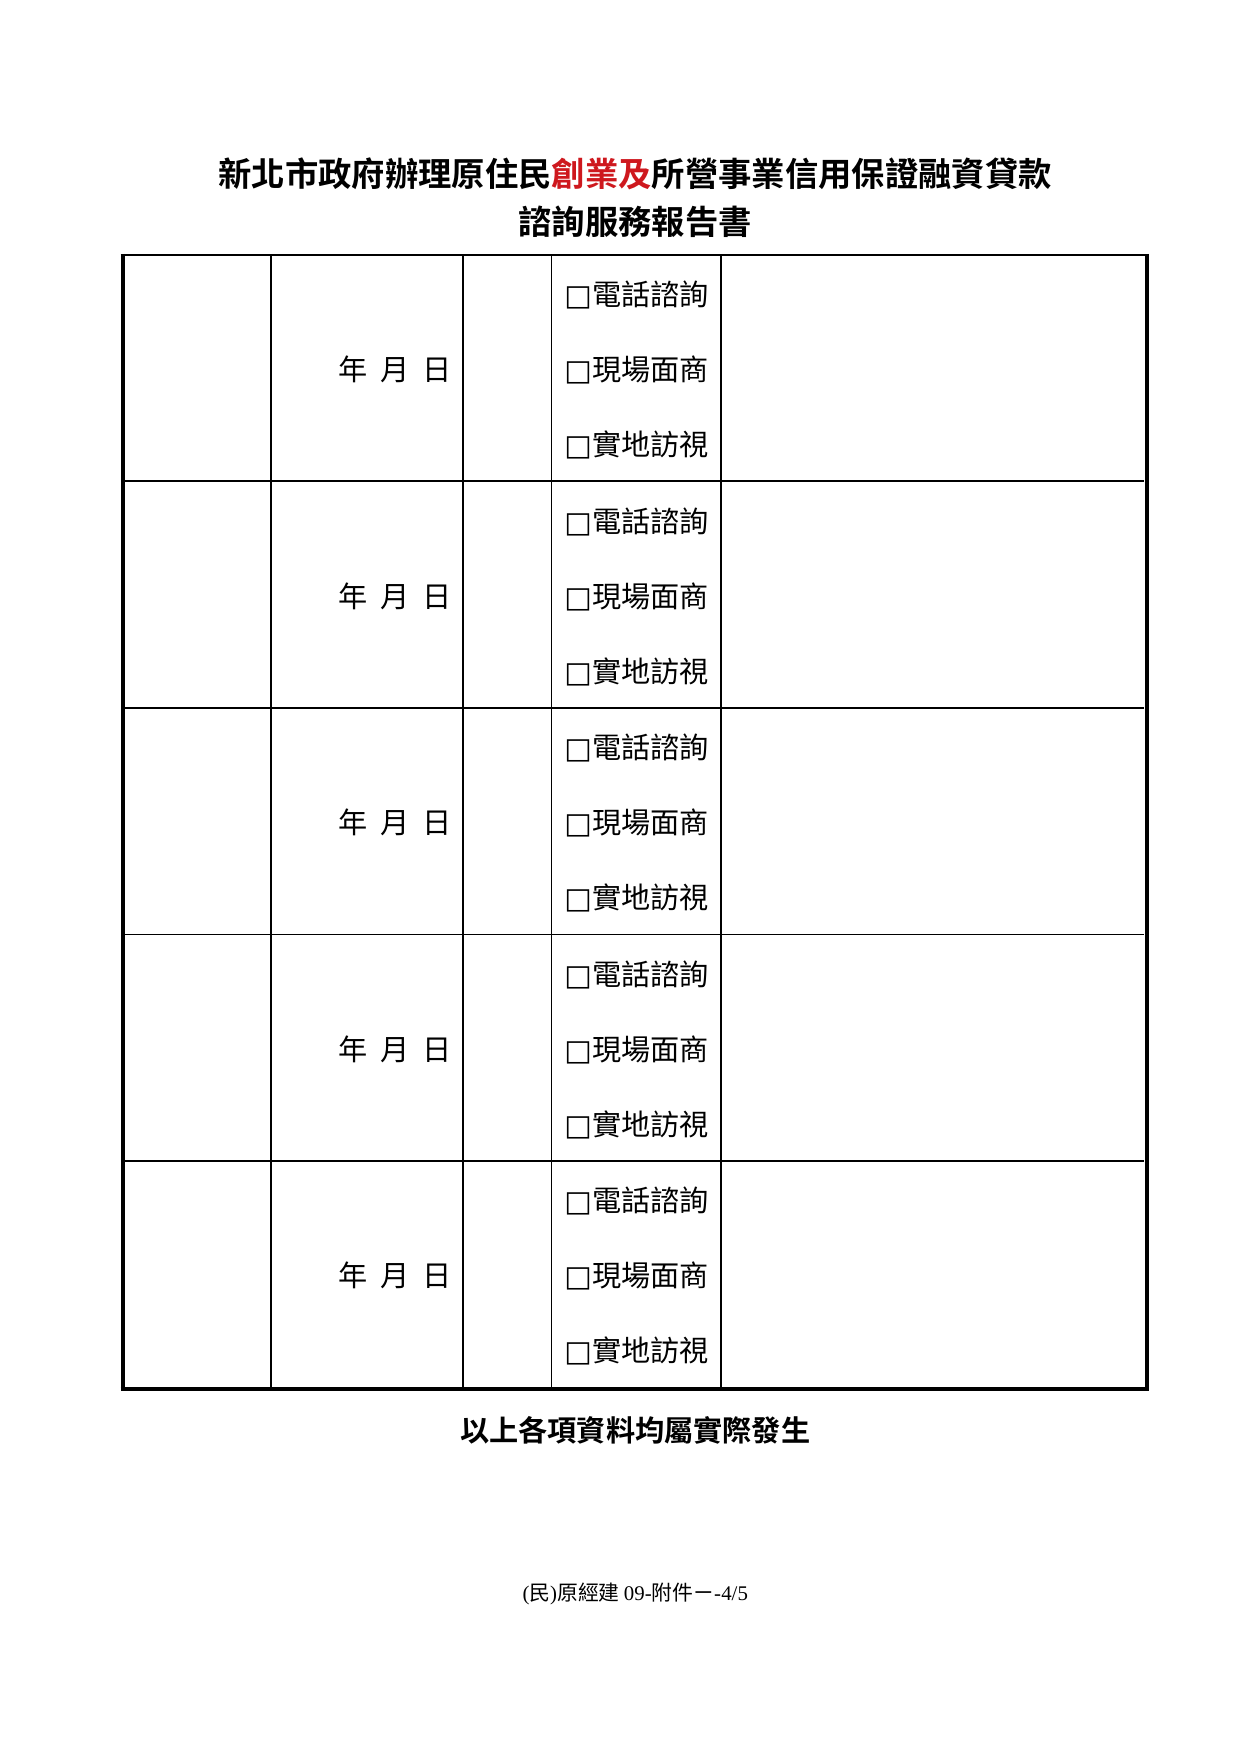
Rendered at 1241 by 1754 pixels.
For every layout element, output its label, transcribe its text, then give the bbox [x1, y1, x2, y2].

table_cell [125, 256, 270, 480]
table_cell [722, 707, 1145, 933]
table_cell [464, 1162, 551, 1387]
table_cell 年 月 日 [272, 709, 462, 933]
table_cell [125, 1162, 270, 1387]
table_cell [464, 256, 551, 480]
table_cell □電話諮詢 □現場面商 □實地訪視 [552, 256, 720, 480]
table_cell 年 月 日 [272, 935, 462, 1160]
table_cell [125, 482, 270, 707]
table_cell [722, 934, 1145, 1160]
table_cell [125, 935, 270, 1160]
table_cell □電話諮詢 □現場面商 □實地訪視 [552, 482, 720, 707]
table_cell [464, 709, 551, 933]
table_cell 年 月 日 [272, 482, 462, 707]
table_cell [722, 1160, 1145, 1387]
table_cell [722, 256, 1145, 480]
table_cell 年 月 日 [272, 256, 462, 480]
text 以上各項資料均屬實際發生 [177, 1391, 1092, 1466]
table_cell [464, 482, 551, 707]
table_cell □電話諮詢 □現場面商 □實地訪視 [552, 709, 720, 933]
table_cell [464, 935, 551, 1160]
table_cell [125, 709, 270, 933]
table_cell 年 月 日 [272, 1162, 462, 1387]
table_cell □電話諮詢 □現場面商 □實地訪視 [552, 1162, 720, 1387]
table_cell [722, 480, 1145, 707]
table_cell □電話諮詢 □現場面商 □實地訪視 [552, 935, 720, 1160]
